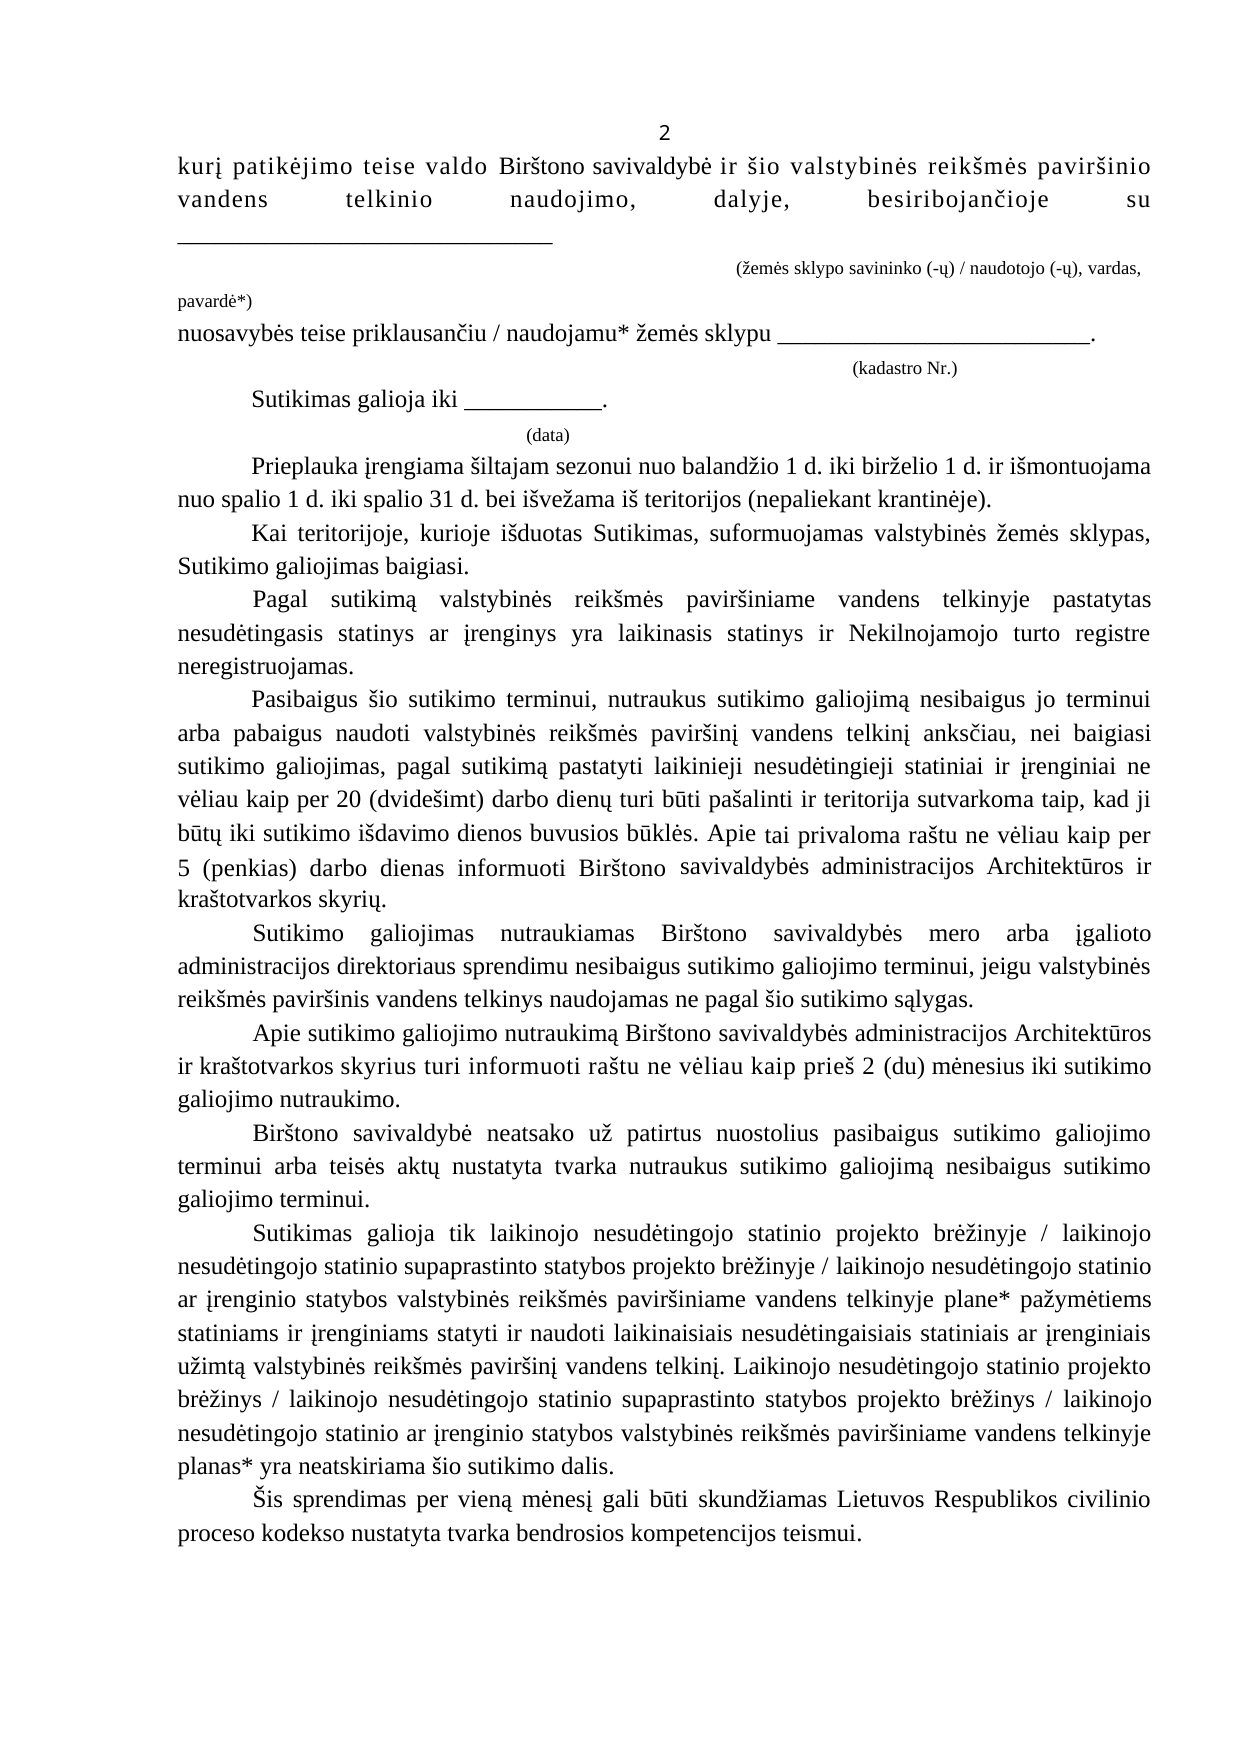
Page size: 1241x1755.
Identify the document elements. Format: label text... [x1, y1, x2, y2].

text Sutikimas galioja tik laikinojo nesudėtingojo statinio projekto brėžinyje / laikinojo nesudėtingojo statinio supaprastinto statybos projekto brėžinyje / laikinojo nesudėtingojo statinio ar įrenginio statybos valstybinės reikšmės paviršiniame vandens telkinyje plane* pažymėtiems statiniams ir įrenginiams statyti ir naudoti laikinaisiais nesudėtingaisiais statiniais ar įrenginiais užimtą valstybinės reikšmės paviršinį vandens telkinį. Laikinojo nesudėtingojo statinio projekto brėžinys / laikinojo nesudėtingojo statinio supaprastinto statybos projekto brėžinys / laikinojo nesudėtingojo statinio ar įrenginio statybos valstybinės reikšmės paviršiniame vandens telkinyje planas* yra neatskiriama šio sutikimo dalis. [177, 1214, 1152, 1481]
text kurį patikėjimo teise valdo Birštono savivaldybė ir šio valstybinės reikšmės paviršinio vandens telkinio naudojimo, dalyje, besiribojančioje su ______________________________ (žemės sklypo savininko (-ų) / naudotojo (-ų), vardas, pavardė*) [177, 148, 1152, 314]
text nuosavybės teise priklausančiu / naudojamu* žemės sklypu _________________________. [177, 314, 1152, 348]
text (kadastro Nr.) [642, 348, 1152, 381]
text (data) [177, 414, 1152, 448]
text Kai teritorijoje, kurioje išduotas Sutikimas, suformuojamas valstybinės žemės sklypas, Sutikimo galiojimas baigiasi. [177, 514, 1152, 581]
text Sutikimas galioja iki ___________. [177, 381, 1152, 414]
text Pasibaigus šio sutikimo terminui, nutraukus sutikimo galiojimą nesibaigus jo terminui arba pabaigus naudoti valstybinės reikšmės paviršinį vandens telkinį anksčiau, nei baigiasi sutikimo galiojimas, pagal sutikimą pastatyti laikinieji nesudėtingieji statiniai ir įrenginiai ne vėliau kaip per 20 (dvidešimt) darbo dienų turi būti pašalinti ir teritorija sutvarkoma taip, kad ji būtų iki sutikimo išdavimo dienos buvusios būklės. Apie tai privaloma raštu ne vėliau kaip per 5 (penkias) darbo dienas informuoti Birštono savivaldybės administracijos Architektūros ir kraštotvarkos skyrių. [177, 681, 1152, 914]
text Birštono savivaldybė neatsako už patirtus nuostolius pasibaigus sutikimo galiojimo terminui arba teisės aktų nustatyta tvarka nutraukus sutikimo galiojimą nesibaigus sutikimo galiojimo terminui. [177, 1114, 1152, 1214]
text Prieplauka įrengiama šiltajam sezonui nuo balandžio 1 d. iki birželio 1 d. ir išmontuojama nuo spalio 1 d. iki spalio 31 d. bei išvežama iš teritorijos (nepaliekant krantinėje). [177, 448, 1152, 514]
text Apie sutikimo galiojimo nutraukimą Birštono savivaldybės administracijos Architektūros ir kraštotvarkos skyrius turi informuoti raštu ne vėliau kaip prieš 2 (du) mėnesius iki sutikimo galiojimo nutraukimo. [177, 1014, 1152, 1114]
text Sutikimo galiojimas nutraukiamas Birštono savivaldybės mero arba įgalioto administracijos direktoriaus sprendimu nesibaigus sutikimo galiojimo terminui, jeigu valstybinės reikšmės paviršinis vandens telkinys naudojamas ne pagal šio sutikimo sąlygas. [177, 914, 1152, 1014]
text Šis sprendimas per vieną mėnesį gali būti skundžiamas Lietuvos Respublikos civilinio proceso kodekso nustatyta tvarka bendrosios kompetencijos teismui. [177, 1481, 1152, 1548]
text Pagal sutikimą valstybinės reikšmės paviršiniame vandens telkinyje pastatytas nesudėtingasis statinys ar įrenginys yra laikinasis statinys ir Nekilnojamojo turto registre neregistruojamas. [177, 581, 1152, 681]
